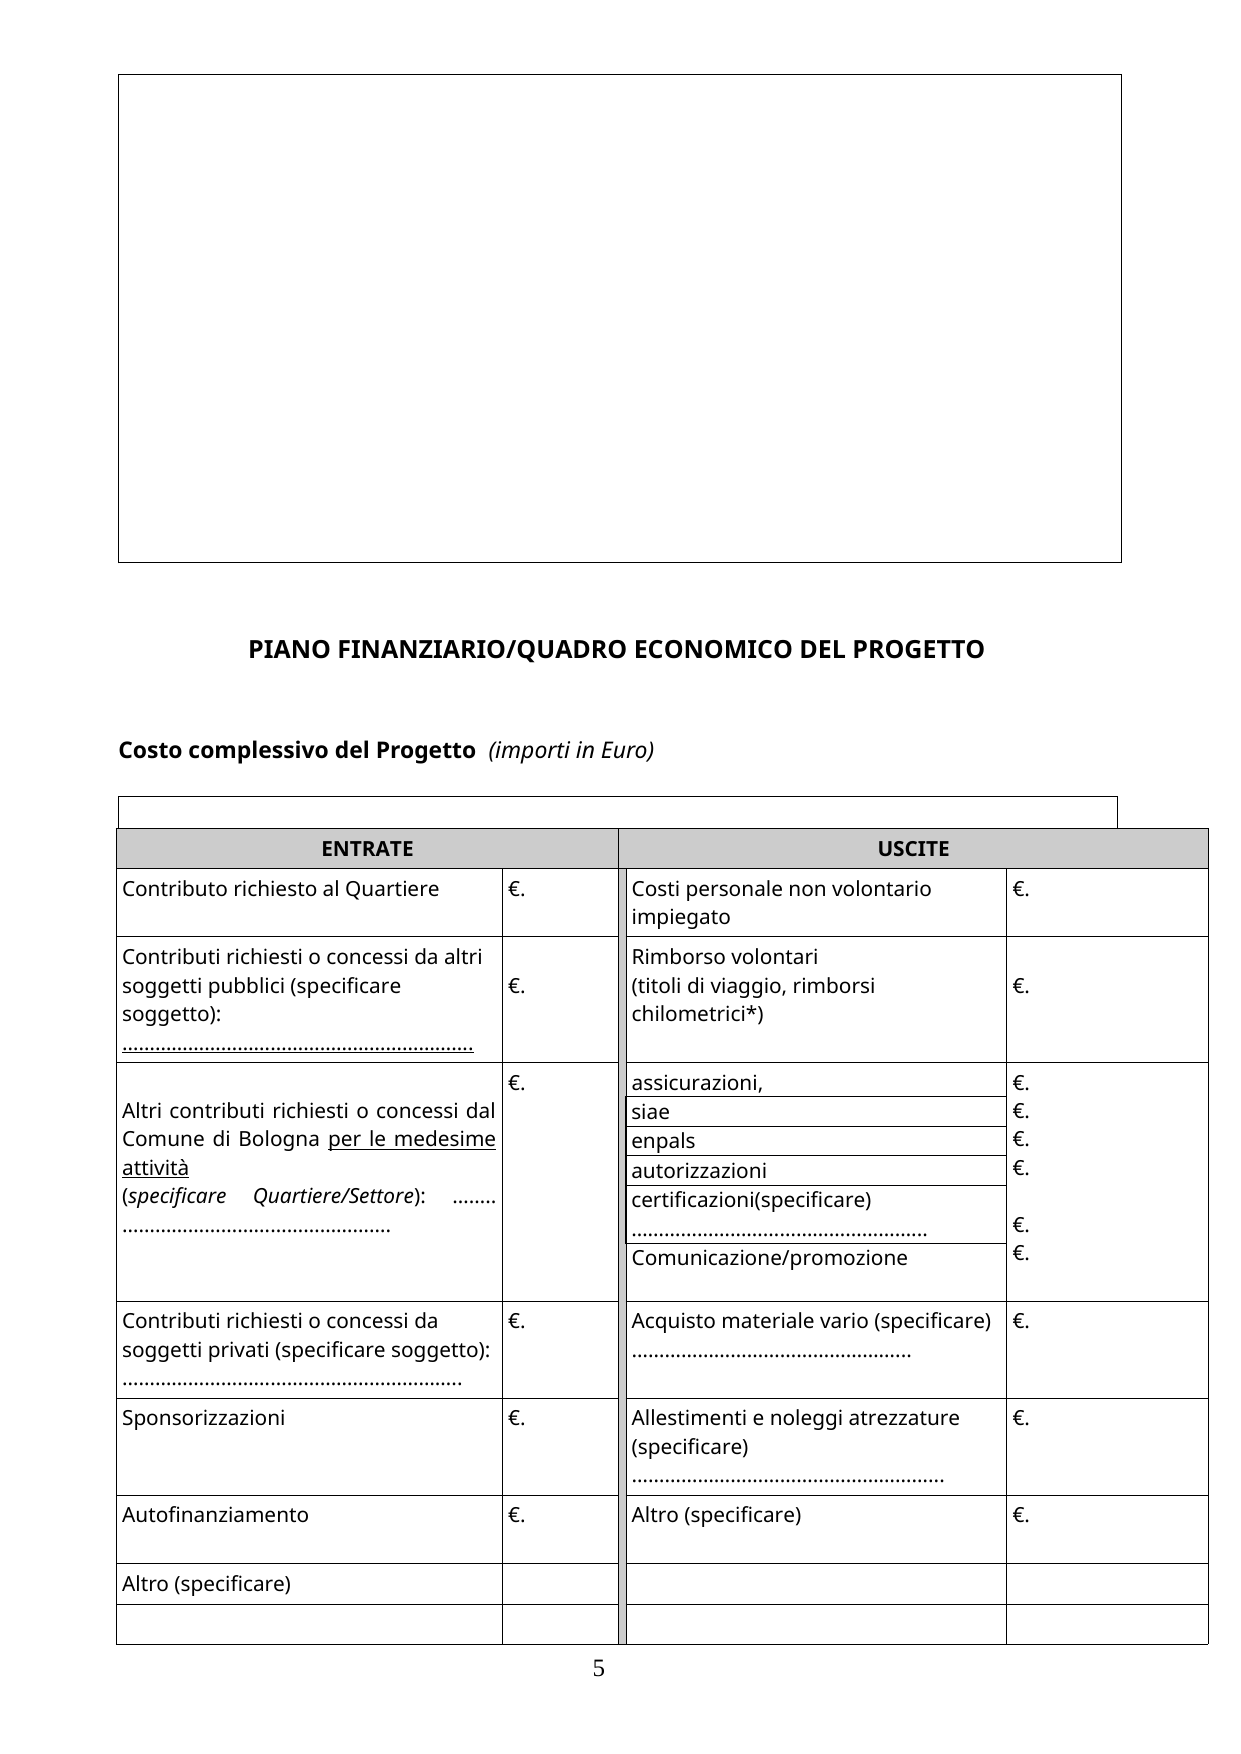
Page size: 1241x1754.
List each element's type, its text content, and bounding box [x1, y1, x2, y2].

text PIANO FINANZIARIO/QUADRO ECONOMICO DEL PROGETTO [118, 632, 1122, 666]
table_cell €. [503, 1063, 618, 1301]
table_cell [503, 1564, 618, 1604]
table_cell €. [503, 869, 618, 936]
table_cell €. [503, 1496, 618, 1563]
table_cell €. [1007, 937, 1208, 1062]
table_cell €. [1007, 869, 1208, 936]
table_cell Acquisto materiale vario (specificare) …………………………………………... [627, 1302, 1006, 1398]
table_cell Contributi richiesti o concessi da soggetti privati (specificare soggetto): …………………………………………………….. [117, 1302, 502, 1398]
table_cell €. [1007, 1496, 1208, 1563]
table_cell Comunicazione/promozione [627, 1244, 1006, 1301]
table_cell €. [503, 1302, 618, 1398]
table_cell Rimborso volontari (titoli di viaggio, rimborsi chilometrici*) [627, 937, 1006, 1062]
table_cell Contributo richiesto al Quartiere [117, 869, 502, 936]
table_cell assicurazioni, [627, 1063, 1006, 1096]
table_cell [117, 1605, 502, 1644]
table_header ENTRATE [117, 829, 618, 868]
table_cell Altro (specificare) [117, 1564, 502, 1604]
table_cell [1007, 1564, 1208, 1604]
table_cell [619, 869, 626, 1644]
table_cell €. [503, 1399, 618, 1494]
table_cell Allestimenti e noleggi atrezzature (specificare) ………………………………………………... [627, 1399, 1006, 1494]
table_cell [627, 1605, 1006, 1644]
table_cell Altro (specificare) [627, 1496, 1006, 1563]
table_cell certificazioni(specificare) ……………………………………………... [627, 1186, 1006, 1242]
table_cell [1007, 1605, 1208, 1644]
table_cell Costi personale non volontario impiegato [627, 869, 1006, 936]
table_cell €. [1007, 1302, 1208, 1398]
text Costo complessivo del Progetto (importi in Euro) [118, 734, 1122, 765]
table_cell Contributi richiesti o concessi da altri soggetti pubblici (specificare soggetto): ………………………………………………………. [117, 937, 502, 1062]
table_cell enpals [627, 1127, 1006, 1155]
table_cell €. [503, 937, 618, 1062]
table_cell autorizzazioni [627, 1156, 1006, 1184]
table_header [119, 797, 1117, 828]
table_cell Sponsorizzazioni [117, 1399, 502, 1494]
table_cell [503, 1605, 618, 1644]
table_cell €. [1007, 1399, 1208, 1494]
table_cell Altri contributi richiesti o concessi dal Comune di Bologna per le medesime attività (specificare Quartiere/Settore): ……..…………………………………………. [117, 1063, 502, 1301]
table_header USCITE [619, 829, 1208, 868]
table_cell €. €. €. €. €. €. [1007, 1063, 1208, 1301]
table_header siae [627, 1097, 1006, 1126]
table_cell [627, 1564, 1006, 1604]
table_cell Autofinanziamento [117, 1496, 502, 1563]
